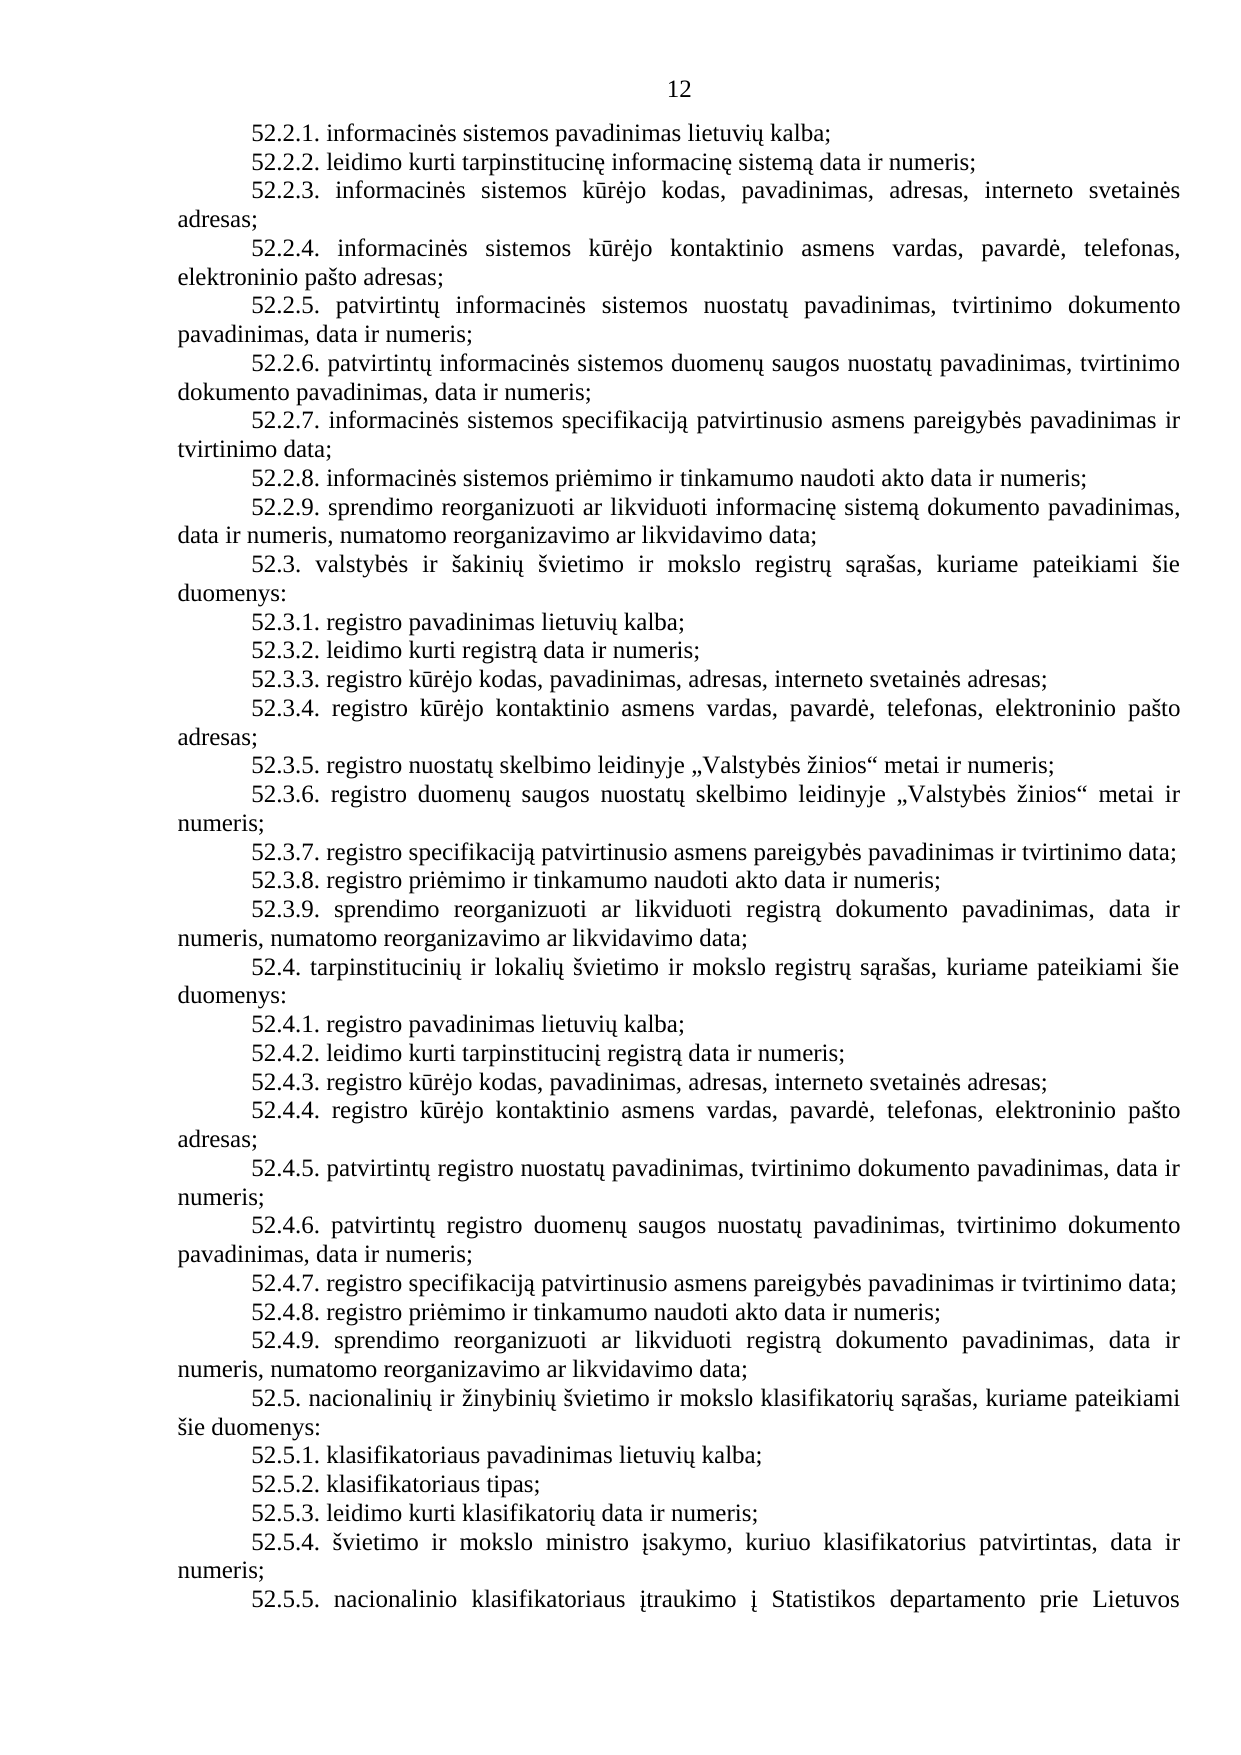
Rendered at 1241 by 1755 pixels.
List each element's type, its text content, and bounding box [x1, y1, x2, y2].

text 52.2.1. informacinės sistemos pavadinimas lietuvių kalba; [177, 118, 1181, 147]
text 52.3. valstybės ir šakinių švietimo ir mokslo registrų sąrašas, kuriame pateikiami šie duomenys: [177, 549, 1181, 607]
text 52.4.3. registro kūrėjo kodas, pavadinimas, adresas, interneto svetainės adresas; [177, 1067, 1181, 1096]
text 52.3.7. registro specifikaciją patvirtinusio asmens pareigybės pavadinimas ir tvirtinimo data; [177, 837, 1181, 866]
text 52.2.7. informacinės sistemos specifikaciją patvirtinusio asmens pareigybės pavadinimas ir tvirtinimo data; [177, 406, 1181, 463]
text 52.3.6. registro duomenų saugos nuostatų skelbimo leidinyje „Valstybės žinios“ metai ir numeris; [177, 779, 1181, 837]
text 52.4.2. leidimo kurti tarpinstitucinį registrą data ir numeris; [177, 1038, 1181, 1067]
text 52.3.2. leidimo kurti registrą data ir numeris; [177, 636, 1181, 664]
text 52.2.4. informacinės sistemos kūrėjo kontaktinio asmens vardas, pavardė, telefonas, elektroninio pašto adresas; [177, 233, 1181, 291]
text 52.2.2. leidimo kurti tarpinstitucinę informacinę sistemą data ir numeris; [177, 147, 1181, 176]
text 52.4.9. sprendimo reorganizuoti ar likviduoti registrą dokumento pavadinimas, data ir numeris, numatomo reorganizavimo ar likvidavimo data; [177, 1326, 1181, 1383]
text 52.4.7. registro specifikaciją patvirtinusio asmens pareigybės pavadinimas ir tvirtinimo data; [177, 1268, 1181, 1297]
text 52.4.4. registro kūrėjo kontaktinio asmens vardas, pavardė, telefonas, elektroninio pašto adresas; [177, 1096, 1181, 1153]
text 52.3.8. registro priėmimo ir tinkamumo naudoti akto data ir numeris; [177, 866, 1181, 894]
text 52.2.6. patvirtintų informacinės sistemos duomenų saugos nuostatų pavadinimas, tvirtinimo dokumento pavadinimas, data ir numeris; [177, 348, 1181, 406]
text 52.2.9. sprendimo reorganizuoti ar likviduoti informacinę sistemą dokumento pavadinimas, data ir numeris, numatomo reorganizavimo ar likvidavimo data; [177, 492, 1181, 549]
text 52.5.4. švietimo ir mokslo ministro įsakymo, kuriuo klasifikatorius patvirtintas, data ir numeris; [177, 1527, 1181, 1584]
text 52.3.9. sprendimo reorganizuoti ar likviduoti registrą dokumento pavadinimas, data ir numeris, numatomo reorganizavimo ar likvidavimo data; [177, 894, 1181, 952]
text 52.5.3. leidimo kurti klasifikatorių data ir numeris; [177, 1498, 1181, 1527]
text 52.3.5. registro nuostatų skelbimo leidinyje „Valstybės žinios“ metai ir numeris; [177, 751, 1181, 779]
text 52.5. nacionalinių ir žinybinių švietimo ir mokslo klasifikatorių sąrašas, kuriame pateikiami šie duomenys: [177, 1383, 1181, 1441]
text 52.4.6. patvirtintų registro duomenų saugos nuostatų pavadinimas, tvirtinimo dokumento pavadinimas, data ir numeris; [177, 1211, 1181, 1268]
text 52.2.5. patvirtintų informacinės sistemos nuostatų pavadinimas, tvirtinimo dokumento pavadinimas, data ir numeris; [177, 291, 1181, 348]
text 52.4.5. patvirtintų registro nuostatų pavadinimas, tvirtinimo dokumento pavadinimas, data ir numeris; [177, 1153, 1181, 1211]
text 52.3.1. registro pavadinimas lietuvių kalba; [177, 607, 1181, 636]
text 52.5.5. nacionalinio klasifikatoriaus įtraukimo į Statistikos departamento prie Lietuvos [177, 1584, 1181, 1613]
text 52.2.8. informacinės sistemos priėmimo ir tinkamumo naudoti akto data ir numeris; [177, 463, 1181, 492]
text 52.3.4. registro kūrėjo kontaktinio asmens vardas, pavardė, telefonas, elektroninio pašto adresas; [177, 693, 1181, 751]
text 52.5.2. klasifikatoriaus tipas; [177, 1469, 1181, 1498]
text 52.5.1. klasifikatoriaus pavadinimas lietuvių kalba; [177, 1441, 1181, 1469]
text 52.3.3. registro kūrėjo kodas, pavadinimas, adresas, interneto svetainės adresas; [177, 664, 1181, 693]
text 52.4. tarpinstitucinių ir lokalių švietimo ir mokslo registrų sąrašas, kuriame pateikiami šie duomenys: [177, 952, 1181, 1009]
text 52.4.8. registro priėmimo ir tinkamumo naudoti akto data ir numeris; [177, 1297, 1181, 1326]
text 52.2.3. informacinės sistemos kūrėjo kodas, pavadinimas, adresas, interneto svetainės adresas; [177, 176, 1181, 233]
text 52.4.1. registro pavadinimas lietuvių kalba; [177, 1009, 1181, 1038]
